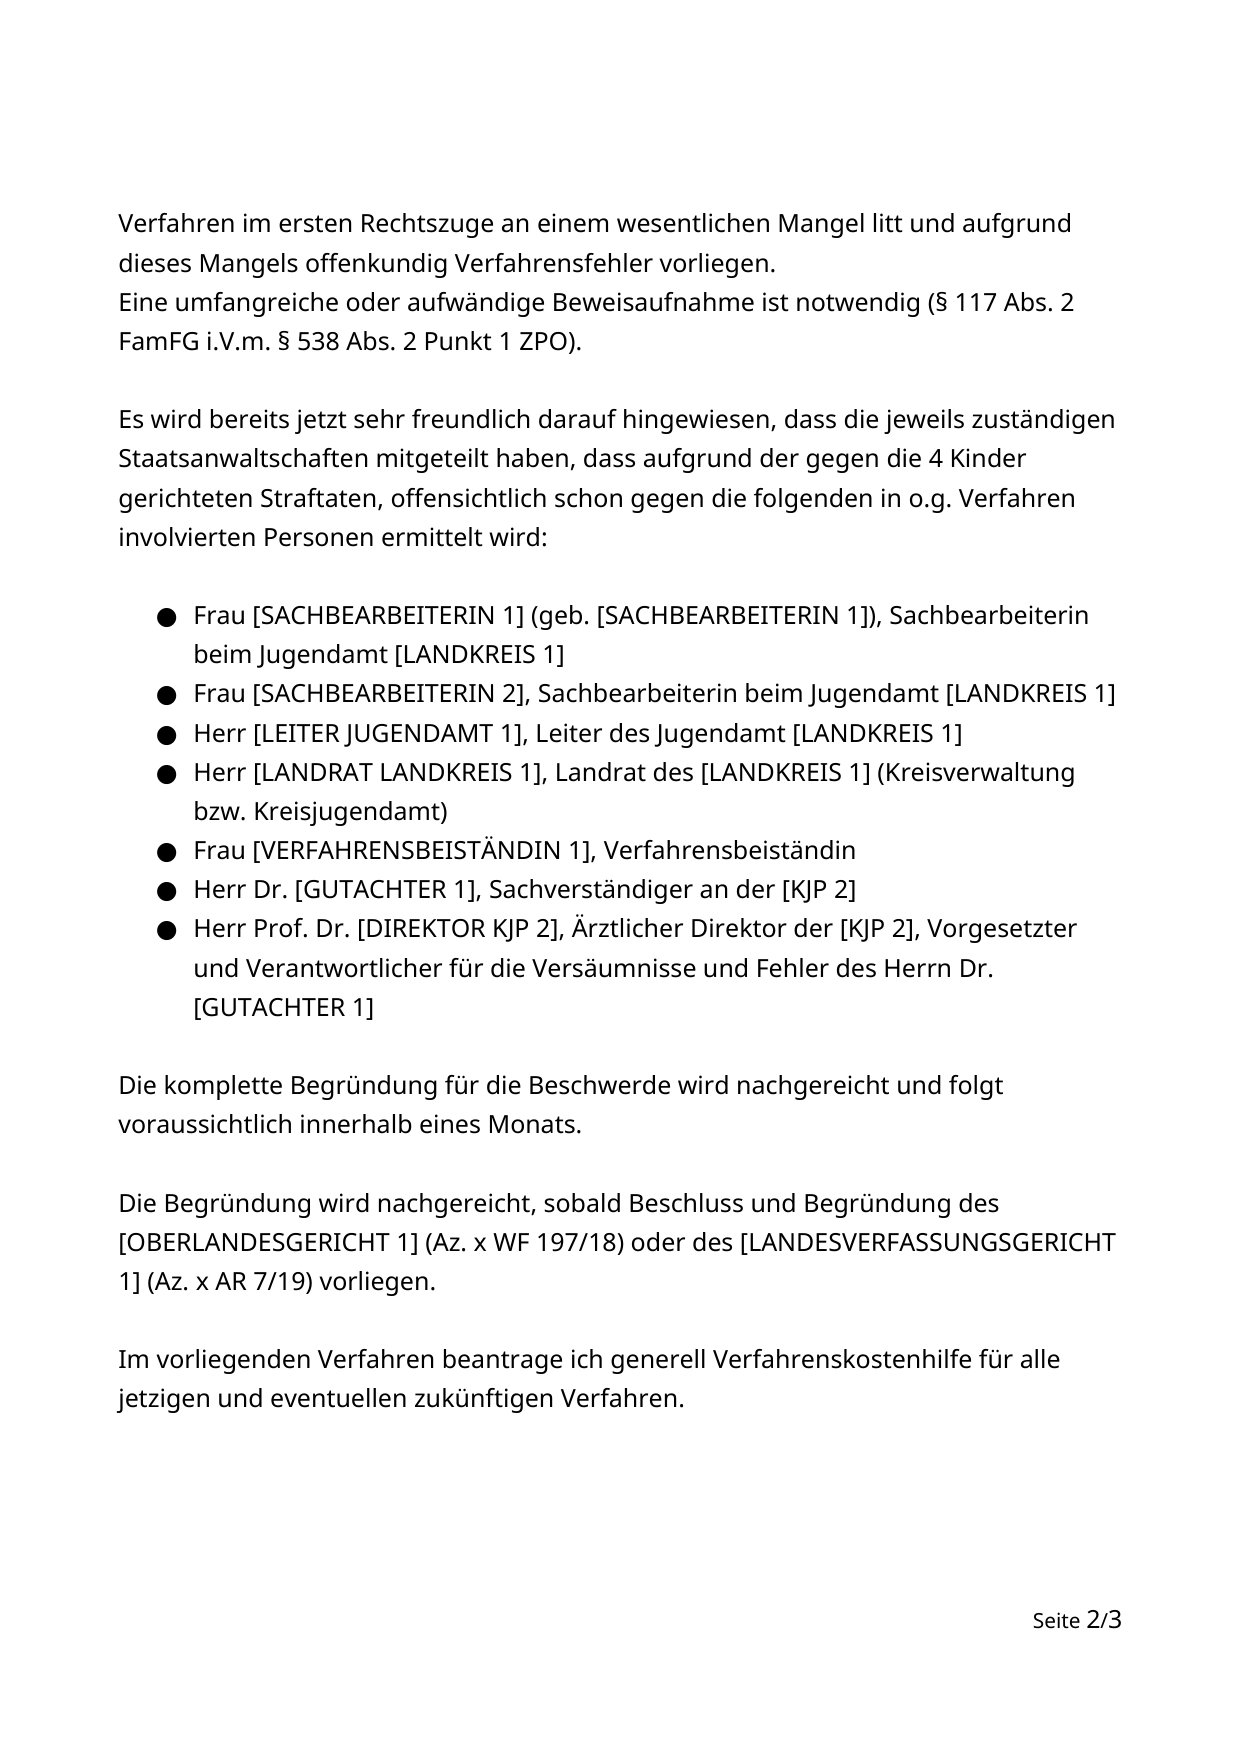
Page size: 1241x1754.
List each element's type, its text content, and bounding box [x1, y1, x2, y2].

list Herr [LEITER JUGENDAMT 1], Leiter des Jugendamt [LANDKREIS 1] [156, 715, 1122, 749]
list Herr [LANDRAT LANDKREIS 1], Landrat des [LANDKREIS 1] (Kreisverwaltung bzw. Kreisjugendamt) [156, 754, 1122, 828]
list Herr Prof. Dr. [DIREKTOR KJP 2], Ärztlicher Direktor der [KJP 2], Vorgesetzter und Verantwortlicher für die Versäumnisse und Fehler des Herrn Dr. [GUTACHTER 1] [156, 911, 1122, 1023]
text Eine umfangreiche oder aufwändige Beweisaufnahme ist notwendig (§ 117 Abs. 2 FamFG i.V.m. § 538 Abs. 2 Punkt 1 ZPO). [118, 284, 1122, 358]
list Frau [SACHBEARBEITERIN 2], Sachbearbeiterin beim Jugendamt [LANDKREIS 1] [156, 676, 1122, 710]
list Frau [VERFAHRENSBEISTÄNDIN 1], Verfahrensbeiständin [156, 833, 1122, 867]
list Frau [SACHBEARBEITERIN 1] (geb. [SACHBEARBEITERIN 1]), Sachbearbeiterin beim Jugendamt [LANDKREIS 1] [156, 598, 1122, 671]
text Die Begründung wird nachgereicht, sobald Beschluss und Begründung des [OBERLANDESGERICHT 1] (Az. x WF 197/18) oder des [LANDESVERFASSUNGSGERICHT 1] (Az. x AR 7/19) vorliegen. [118, 1185, 1122, 1298]
text Die komplette Begründung für die Beschwerde wird nachgereicht und folgt voraussichtlich innerhalb eines Monats. [118, 1068, 1122, 1141]
text Verfahren im ersten Rechtszuge an einem wesentlichen Mangel litt und aufgrund dieses Mangels offenkundig Verfahrensfehler vorliegen. [118, 206, 1122, 279]
text Im vorliegenden Verfahren beantrage ich generell Verfahrenskostenhilfe für alle jetzigen und eventuellen zukünftigen Verfahren. [118, 1342, 1122, 1415]
text Es wird bereits jetzt sehr freundlich darauf hingewiesen, dass die jeweils zuständigen Staatsanwaltschaften mitgeteilt haben, dass aufgrund der gegen die 4 Kinder gerichteten Straftaten, offensichtlich schon gegen die folgenden in o.g. Verfahren involvierten Personen ermittelt wird: [118, 402, 1122, 553]
list Herr Dr. [GUTACHTER 1], Sachverständiger an der [KJP 2] [156, 872, 1122, 906]
